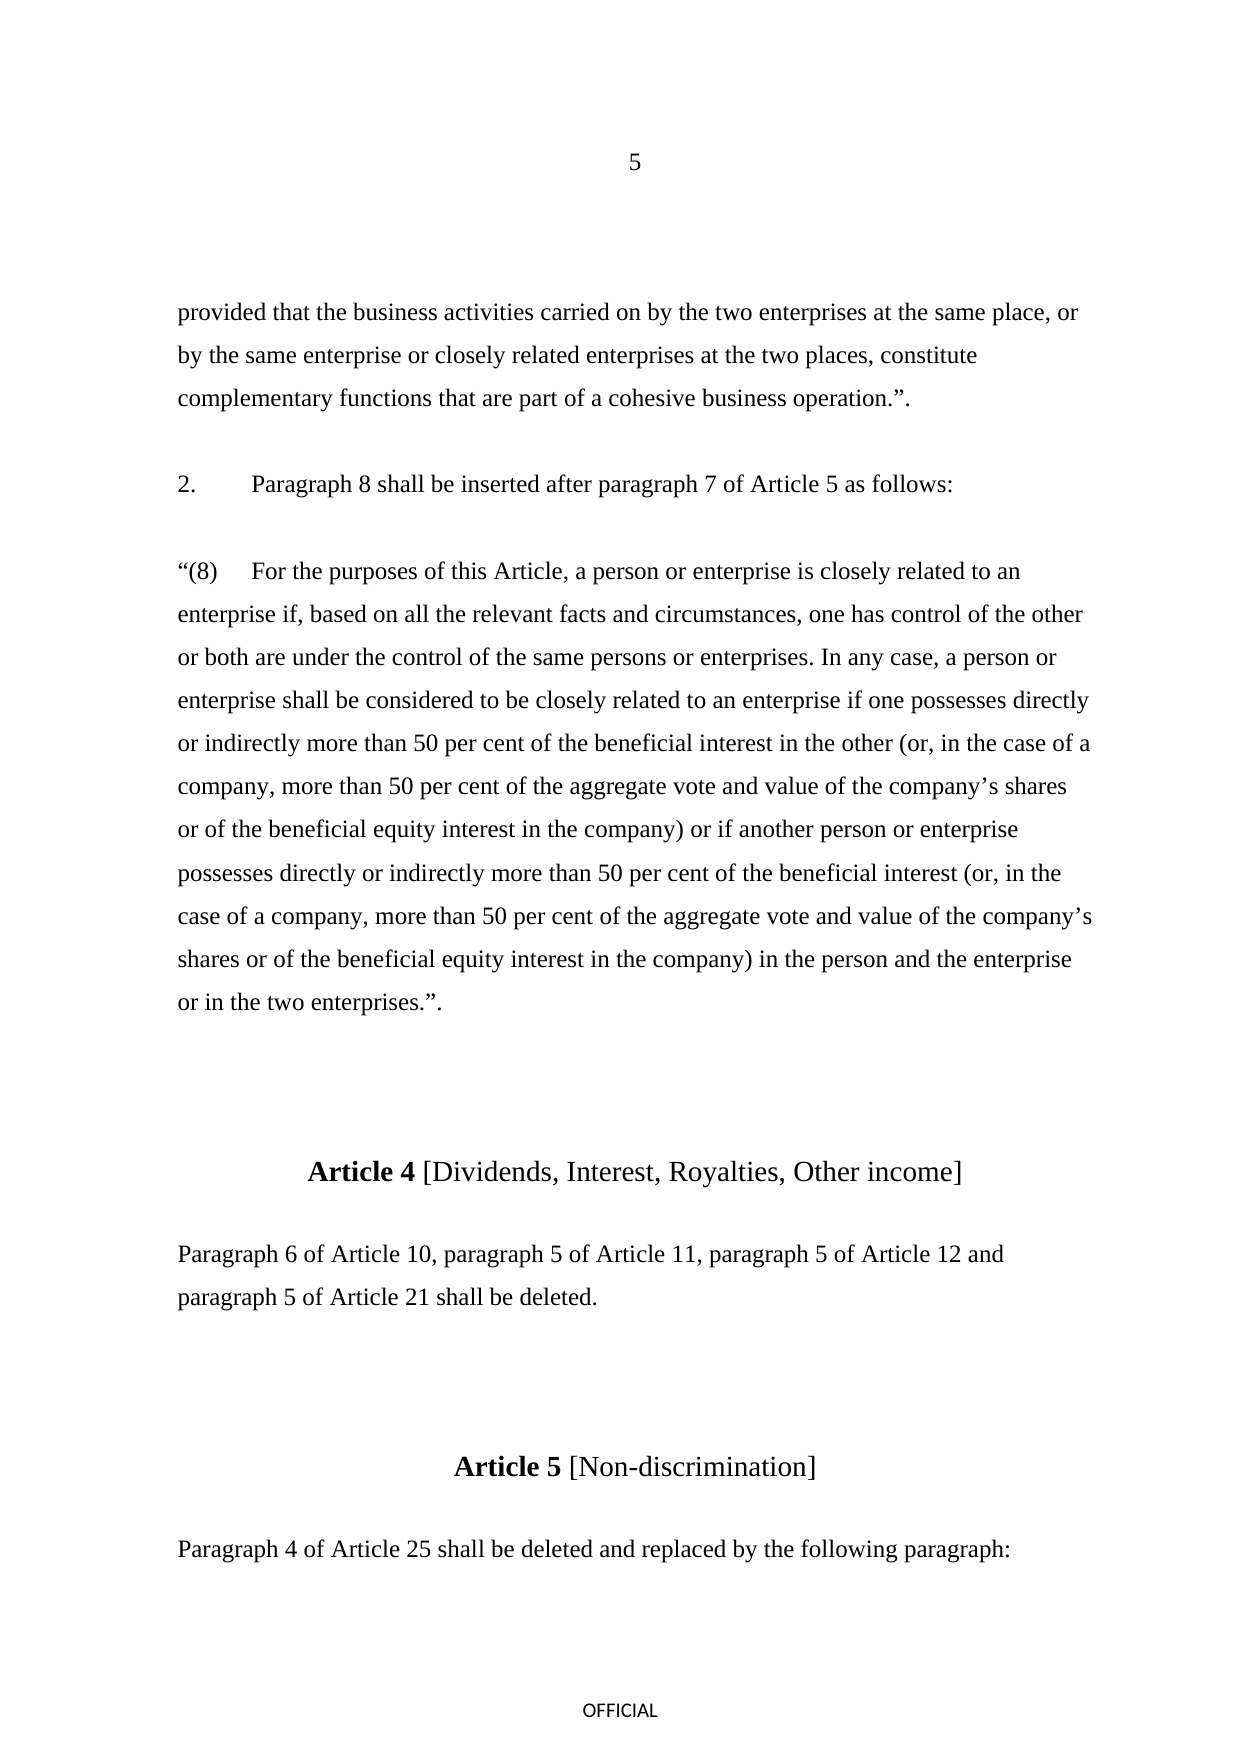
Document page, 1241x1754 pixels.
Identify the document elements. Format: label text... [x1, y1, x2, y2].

text Paragraph 4 of Article 25 shall be deleted and replaced by the following paragraph: [177, 1534, 1092, 1563]
text “(8) For the purposes of this Article, a person or enterprise is closely related to an enterprise if, based on all the relevant facts and circumstances, one has control of the other or both are under the control of the same persons or enterprises. In any case, a person or enterprise shall be considered to be closely related to an enterprise if one possesses directly or indirectly more than 50 per cent of the beneficial interest in the other (or, in the case of a company, more than 50 per cent of the aggregate vote and value of the company’s shares or of the beneficial equity interest in the company) or if another person or enterprise possesses directly or indirectly more than 50 per cent of the beneficial interest (or, in the case of a company, more than 50 per cent of the aggregate vote and value of the company’s shares or of the beneficial equity interest in the company) in the person and the enterprise or in the two enterprises.”. [177, 556, 1092, 1016]
subtitle Article 4 [Dividends, Interest, Royalties, Other income] [177, 1154, 1092, 1187]
text provided that the business activities carried on by the two enterprises at the same place, or by the same enterprise or closely related enterprises at the two places, constitute complementary functions that are part of a cohesive business operation.”. [177, 297, 1092, 412]
text Paragraph 6 of Article 10, paragraph 5 of Article 11, paragraph 5 of Article 12 and paragraph 5 of Article 21 shall be deleted. [177, 1239, 1092, 1311]
text 2. Paragraph 8 shall be inserted after paragraph 7 of Article 5 as follows: [177, 469, 1092, 498]
subtitle Article 5 [Non-discrimination] [177, 1449, 1092, 1482]
